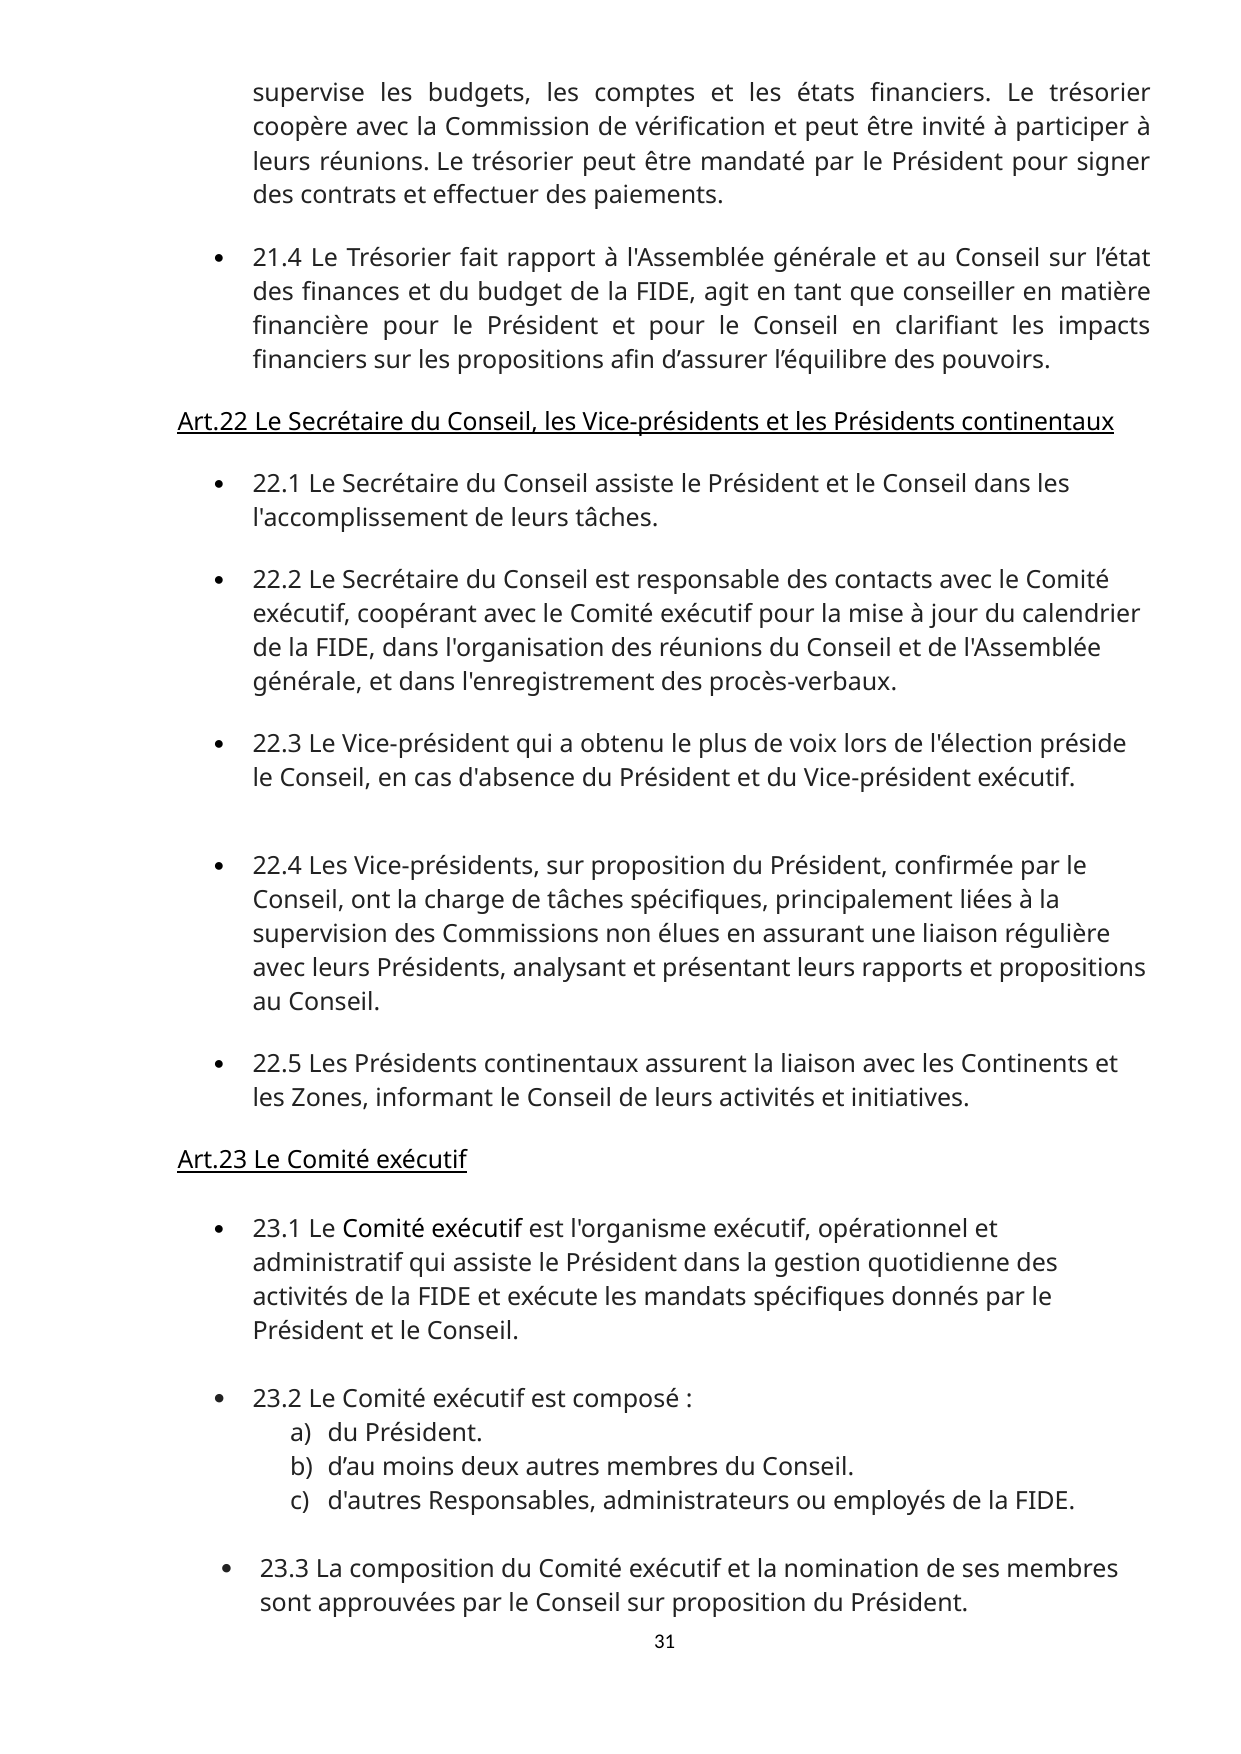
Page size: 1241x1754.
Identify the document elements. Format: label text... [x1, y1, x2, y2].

list 22.4 Les Vice-présidents, sur proposition du Président, confirmée par le Conseil, ont la charge de tâches spécifiques, principalement liées à la supervision des Commissions non élues en assurant une liaison régulière avec leurs Présidents, analysant et présentant leurs rapports et propositions au Conseil. [215, 848, 1152, 1018]
list 22.3 Le Vice-président qui a obtenu le plus de voix lors de l'élection préside le Conseil, en cas d'absence du Président et du Vice-président exécutif. [215, 726, 1152, 794]
text Art.23 Le Comité exécutif [177, 1142, 1152, 1176]
list 21.4 Le Trésorier fait rapport à l'Assemblée générale et au Conseil sur l’état des finances et du budget de la FIDE, agit en tant que conseiller en matière financière pour le Président et pour le Conseil en clarifiant les impacts financiers sur les propositions afin d’assurer l’équilibre des pouvoirs. [215, 239, 1152, 376]
list 22.5 Les Présidents continentaux assurent la liaison avec les Continents et les Zones, informant le Conseil de leurs activités et initiatives. [215, 1046, 1152, 1114]
list d'autres Responsables, administrateurs ou employés de la FIDE. [290, 1483, 1152, 1517]
list d’au moins deux autres membres du Conseil. [290, 1449, 1152, 1483]
list 22.1 Le Secrétaire du Conseil assiste le Président et le Conseil dans les l'accomplissement de leurs tâches. [215, 466, 1152, 534]
text Art.22 Le Secrétaire du Conseil, les Vice-présidents et les Présidents continentaux [177, 403, 1152, 466]
list 22.2 Le Secrétaire du Conseil est responsable des contacts avec le Comité exécutif, coopérant avec le Comité exécutif pour la mise à jour du calendrier de la FIDE, dans l'organisation des réunions du Conseil et de l'Assemblée générale, et dans l'enregistrement des procès-verbaux. [215, 562, 1152, 698]
list 23.2 Le Comité exécutif est composé : [215, 1381, 1152, 1414]
list supervise les budgets, les comptes et les états financiers. Le trésorier coopère avec la Commission de vérification et peut être invité à participer à leurs réunions. Le trésorier peut être mandaté par le Président pour signer des contrats et effectuer des paiements. [215, 75, 1152, 211]
list 23.1 Le Comité exécutif est l'organisme exécutif, opérationnel et administratif qui assiste le Président dans la gestion quotidienne des activités de la FIDE et exécute les mandats spécifiques donnés par le Président et le Conseil. [215, 1210, 1152, 1346]
list du Président. [290, 1414, 1152, 1449]
list 23.3 La composition du Comité exécutif et la nomination de ses membres sont approuvées par le Conseil sur proposition du Président. [222, 1551, 1152, 1619]
